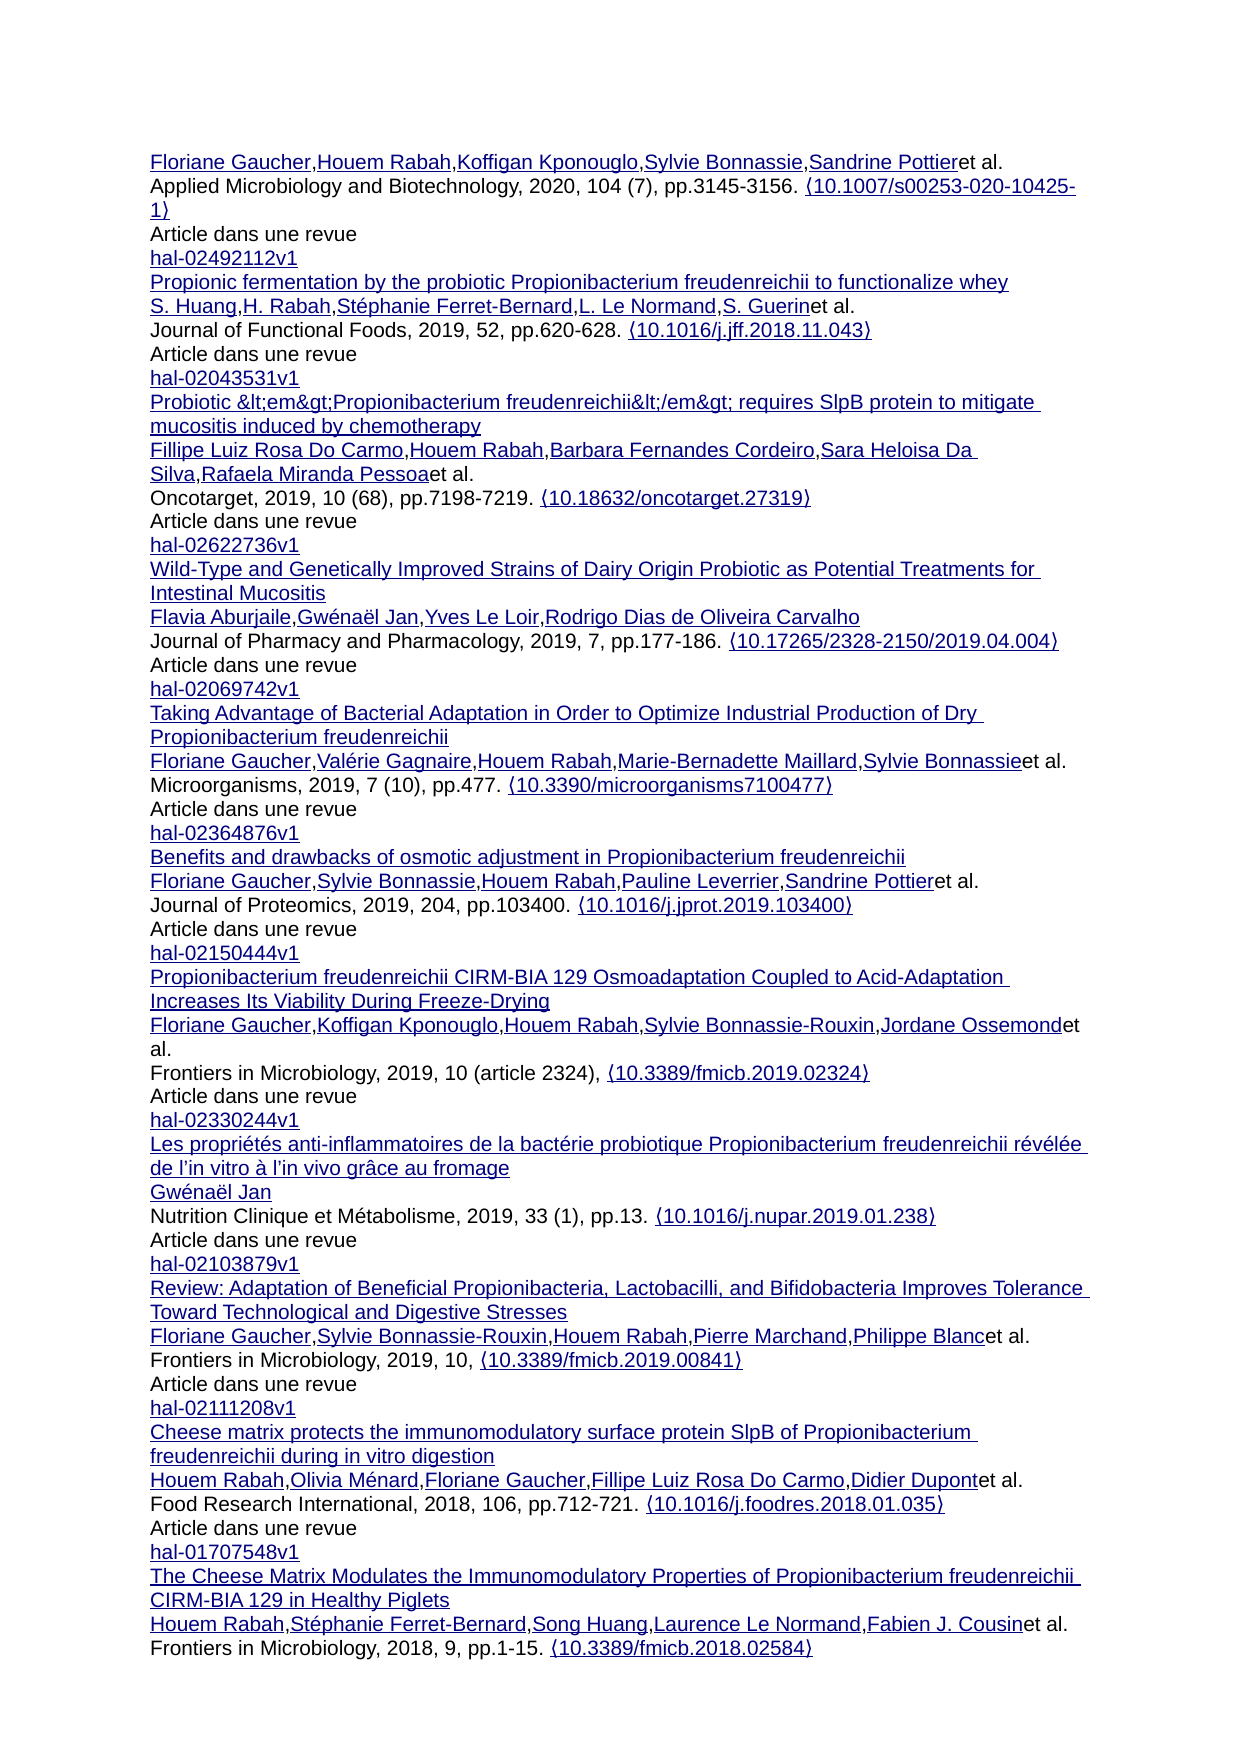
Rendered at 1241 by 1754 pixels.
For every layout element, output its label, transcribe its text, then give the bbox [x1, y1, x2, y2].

table_cell Probiotic &lt;em&gt;Propionibacterium freudenreichii&lt;/em&gt; requires SlpB protein to mitigate mucositis induced by chemotherapy Fillipe Luiz Rosa Do Carmo,Houem Rabah,Barbara Fernandes Cordeiro,Sara Heloisa Da Silva,Rafaela Miranda Pessoaet al. Oncotarget, 2019, 10 (68), pp.7198-7219. ⟨10.18632/oncotarget.27319⟩ Article dans une revue hal-02622736v1 [150, 390, 1090, 557]
table_cell Wild-Type and Genetically Improved Strains of Dairy Origin Probiotic as Potential Treatments for Intestinal Mucositis Flavia Aburjaile,Gwénaël Jan,Yves Le Loir,Rodrigo Dias de Oliveira Carvalho Journal of Pharmacy and Pharmacology, 2019, 7, pp.177-186. ⟨10.17265/2328-2150/2019.04.004⟩ Article dans une revue hal-02069742v1 [150, 557, 1090, 701]
table_cell Floriane Gaucher,Houem Rabah,Koffigan Kponouglo,Sylvie Bonnassie,Sandrine Pottieret al. Applied Microbiology and Biotechnology, 2020, 104 (7), pp.3145-3156. ⟨10.1007/s00253-020-10425-1⟩ Article dans une revue hal-02492112v1 [150, 150, 1090, 270]
table_cell Toward Technological and Digestive Stresses Floriane Gaucher,Sylvie Bonnassie-Rouxin,Houem Rabah,Pierre Marchand,Philippe Blancet al. Frontiers in Microbiology, 2019, 10, ⟨10.3389/fmicb.2019.00841⟩ Article dans une revue hal-02111208v1 [150, 1298, 1090, 1420]
table_cell Les propriétés anti-inflammatoires de la bactérie probiotique Propionibacterium freudenreichii révélée de l’in vitro à l’in vivo grâce au fromage Gwénaël Jan Nutrition Clinique et Métabolisme, 2019, 33 (1), pp.13. ⟨10.1016/j.nupar.2019.01.238⟩ Article dans une revue hal-02103879v1 [150, 1132, 1090, 1276]
table_cell Taking Advantage of Bacterial Adaptation in Order to Optimize Industrial Production of Dry Propionibacterium freudenreichii Floriane Gaucher,Valérie Gagnaire,Houem Rabah,Marie-Bernadette Maillard,Sylvie Bonnassieet al. Microorganisms, 2019, 7 (10), pp.477. ⟨10.3390/microorganisms7100477⟩ Article dans une revue hal-02364876v1 [150, 701, 1090, 845]
table_cell Propionibacterium freudenreichii CIRM-BIA 129 Osmoadaptation Coupled to Acid-Adaptation Increases Its Viability During Freeze-Drying Floriane Gaucher,Koffigan Kponouglo,Houem Rabah,Sylvie Bonnassie-Rouxin,Jordane Ossemondet al. Frontiers in Microbiology, 2019, 10 (article 2324), ⟨10.3389/fmicb.2019.02324⟩ Article dans une revue hal-02330244v1 [150, 965, 1090, 1132]
table_cell Benefits and drawbacks of osmotic adjustment in Propionibacterium freudenreichii Floriane Gaucher,Sylvie Bonnassie,Houem Rabah,Pauline Leverrier,Sandrine Pottieret al. Journal of Proteomics, 2019, 204, pp.103400. ⟨10.1016/j.jprot.2019.103400⟩ Article dans une revue hal-02150444v1 [150, 845, 1090, 964]
table_cell Review: Adaptation of Beneficial Propionibacteria, Lactobacilli, and Bifidobacteria Improves Tolerance [150, 1276, 1090, 1297]
table_cell Propionic fermentation by the probiotic Propionibacterium freudenreichii to functionalize whey S. Huang,H. Rabah,Stéphanie Ferret-Bernard,L. Le Normand,S. Guerinet al. Journal of Functional Foods, 2019, 52, pp.620-628. ⟨10.1016/j.jff.2018.11.043⟩ Article dans une revue hal-02043531v1 [150, 270, 1090, 389]
table_cell The Cheese Matrix Modulates the Immunomodulatory Properties of Propionibacterium freudenreichii CIRM-BIA 129 in Healthy Piglets Houem Rabah,Stéphanie Ferret-Bernard,Song Huang,Laurence Le Normand,Fabien J. Cousinet al. Frontiers in Microbiology, 2018, 9, pp.1-15. ⟨10.3389/fmicb.2018.02584⟩ [150, 1564, 1090, 1659]
table_cell Cheese matrix protects the immunomodulatory surface protein SlpB of Propionibacterium freudenreichii during in vitro digestion Houem Rabah,Olivia Ménard,Floriane Gaucher,Fillipe Luiz Rosa Do Carmo,Didier Dupontet al. Food Research International, 2018, 106, pp.712-721. ⟨10.1016/j.foodres.2018.01.035⟩ Article dans une revue hal-01707548v1 [150, 1420, 1090, 1563]
